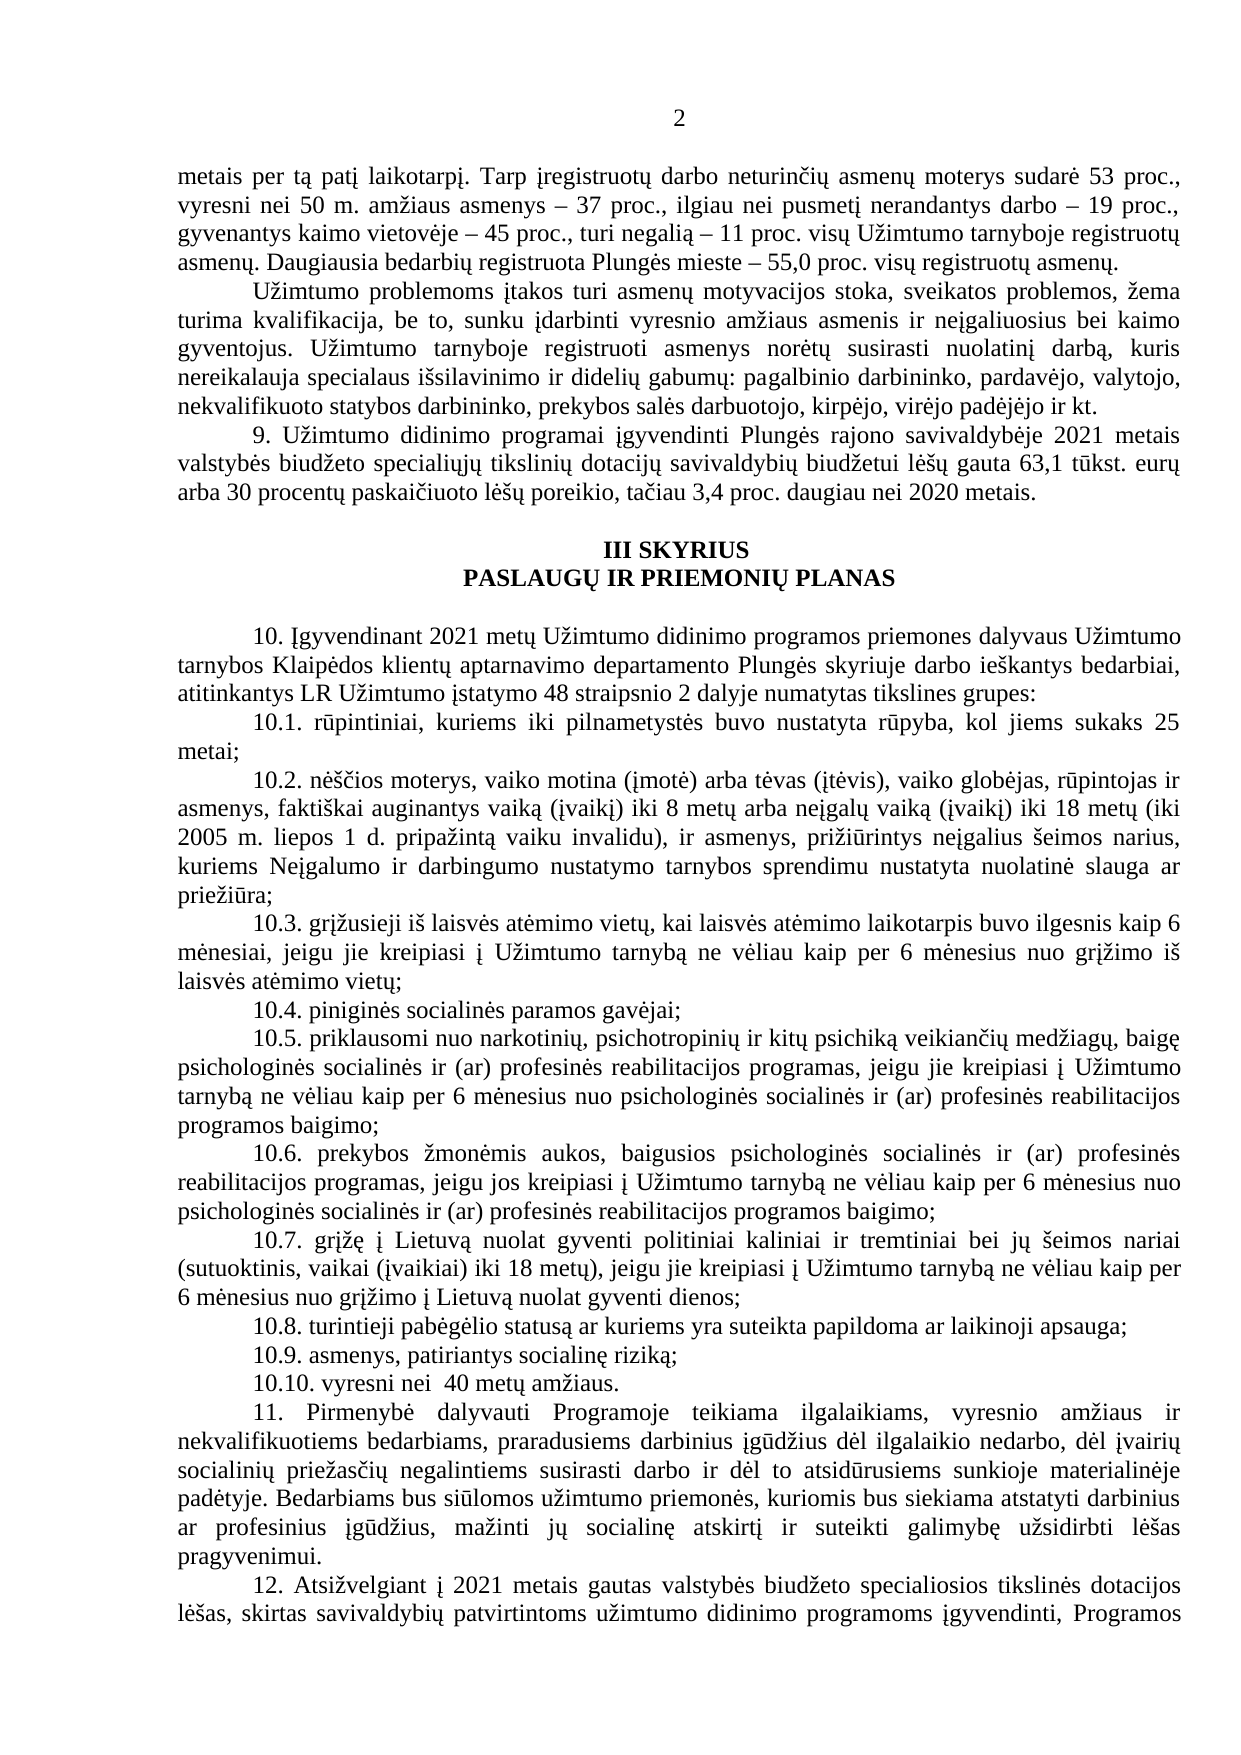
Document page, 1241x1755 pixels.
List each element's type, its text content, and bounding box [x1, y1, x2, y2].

text 10.4. piniginės socialinės paramos gavėjai; [177, 995, 1181, 1023]
text 10. Įgyvendinant 2021 metų Užimtumo didinimo programos priemones dalyvaus Užimtumo tarnybos Klaipėdos klientų aptarnavimo departamento Plungės skyriuje darbo ieškantys bedarbiai, atitinkantys LR Užimtumo įstatymo 48 straipsnio 2 dalyje numatytas tikslines grupes: [177, 621, 1181, 707]
text 10.6. prekybos žmonėmis aukos, baigusios psichologinės socialinės ir (ar) profesinės reabilitacijos programas, jeigu jos kreipiasi į Užimtumo tarnybą ne vėliau kaip per 6 mėnesius nuo psichologinės socialinės ir (ar) profesinės reabilitacijos programos baigimo; [177, 1138, 1181, 1225]
text 11. Pirmenybė dalyvauti Programoje teikiama ilgalaikiams, vyresnio amžiaus ir nekvalifikuotiems bedarbiams, praradusiems darbinius įgūdžius dėl ilgalaikio nedarbo, dėl įvairių socialinių priežasčių negalintiems susirasti darbo ir dėl to atsidūrusiems sunkioje materialinėje padėtyje. Bedarbiams bus siūlomos užimtumo priemonės, kuriomis bus siekiama atstatyti darbinius ar profesinius įgūdžius, mažinti jų socialinę atskirtį ir suteikti galimybę užsidirbti lėšas pragyvenimui. [177, 1397, 1181, 1570]
text 12. Atsižvelgiant į 2021 metais gautas valstybės biudžeto specialiosios tikslinės dotacijos lėšas, skirtas savivaldybių patvirtintoms užimtumo didinimo programoms įgyvendinti, Programos [177, 1570, 1181, 1627]
text 10.5. priklausomi nuo narkotinių, psichotropinių ir kitų psichiką veikiančių medžiagų, baigę psichologinės socialinės ir (ar) profesinės reabilitacijos programas, jeigu jie kreipiasi į Užimtumo tarnybą ne vėliau kaip per 6 mėnesius nuo psichologinės socialinės ir (ar) profesinės reabilitacijos programos baigimo; [177, 1023, 1181, 1138]
text 10.1. rūpintiniai, kuriems iki pilnametystės buvo nustatyta rūpyba, kol jiems sukaks 25 metai; [177, 707, 1181, 765]
text 10.2. nėščios moterys, vaiko motina (įmotė) arba tėvas (įtėvis), vaiko globėjas, rūpintojas ir asmenys, faktiškai auginantys vaiką (įvaikį) iki 8 metų arba neįgalų vaiką (įvaikį) iki 18 metų (iki 2005 m. liepos 1 d. pripažintą vaiku invalidu), ir asmenys, prižiūrintys neįgalius šeimos narius, kuriems Neįgalumo ir darbingumo nustatymo tarnybos sprendimu nustatyta nuolatinė slauga ar priežiūra; [177, 765, 1181, 908]
text 10.10. vyresni nei 40 metų amžiaus. [177, 1368, 1181, 1397]
text Užimtumo problemoms įtakos turi asmenų motyvacijos stoka, sveikatos problemos, žema turima kvalifikacija, be to, sunku įdarbinti vyresnio amžiaus asmenis ir neįgaliuosius bei kaimo gyventojus. Užimtumo tarnyboje registruoti asmenys norėtų susirasti nuolatinį darbą, kuris nereikalauja specialaus išsilavinimo ir didelių gabumų: pagalbinio darbininko, pardavėjo, valytojo, nekvalifikuoto statybos darbininko, prekybos salės darbuotojo, kirpėjo, virėjo padėjėjo ir kt. [177, 276, 1181, 420]
text metais per tą patį laikotarpį. Tarp įregistruotų darbo neturinčių asmenų moterys sudarė 53 proc., vyresni nei 50 m. amžiaus asmenys – 37 proc., ilgiau nei pusmetį nerandantys darbo – 19 proc., gyvenantys kaimo vietovėje – 45 proc., turi negalią – 11 proc. visų Užimtumo tarnyboje registruotų asmenų. Daugiausia bedarbių registruota Plungės mieste – 55,0 proc. visų registruotų asmenų. [177, 161, 1181, 276]
text 10.8. turintieji pabėgėlio statusą ar kuriems yra suteikta papildoma ar laikinoji apsauga; [177, 1311, 1181, 1340]
text 10.7. grįžę į Lietuvą nuolat gyventi politiniai kaliniai ir tremtiniai bei jų šeimos nariai (sutuoktinis, vaikai (įvaikiai) iki 18 metų), jeigu jie kreipiasi į Užimtumo tarnybą ne vėliau kaip per 6 mėnesius nuo grįžimo į Lietuvą nuolat gyventi dienos; [177, 1225, 1181, 1311]
text 10.3. grįžusieji iš laisvės atėmimo vietų, kai laisvės atėmimo laikotarpis buvo ilgesnis kaip 6 mėnesiai, jeigu jie kreipiasi į Užimtumo tarnybą ne vėliau kaip per 6 mėnesius nuo grįžimo iš laisvės atėmimo vietų; [177, 908, 1181, 995]
text PASLAUGŲ IR PRIEMONIŲ PLANAS [177, 563, 1181, 592]
text 10.9. asmenys, patiriantys socialinę riziką; [177, 1340, 1181, 1368]
text 9. Užimtumo didinimo programai įgyvendinti Plungės rajono savivaldybėje 2021 metais valstybės biudžeto specialiųjų tikslinių dotacijų savivaldybių biudžetui lėšų gauta 63,1 tūkst. eurų arba 30 procentų paskaičiuoto lėšų poreikio, tačiau 3,4 proc. daugiau nei 2020 metais. [177, 420, 1181, 506]
text III SKYRIUS [177, 535, 1181, 563]
